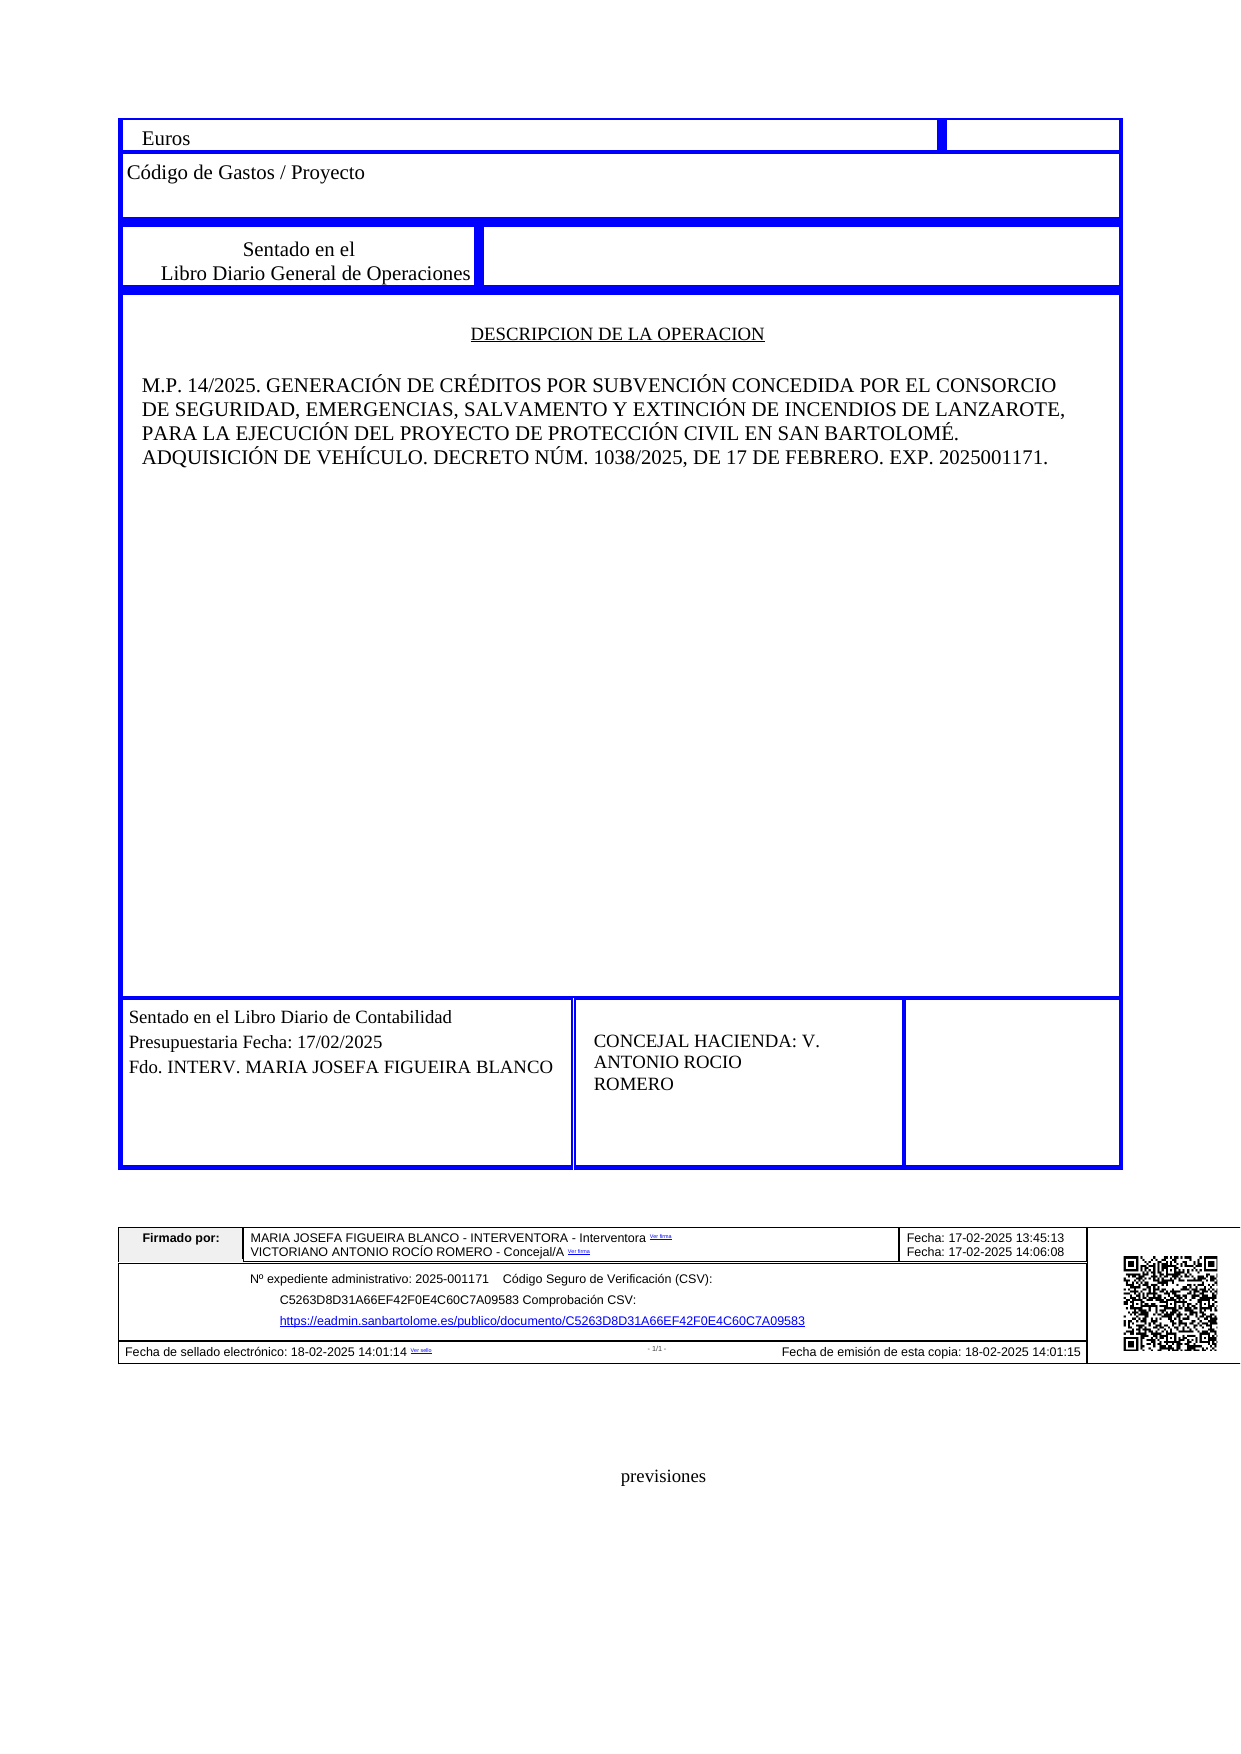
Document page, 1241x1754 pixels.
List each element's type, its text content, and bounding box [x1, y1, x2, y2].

table_header MARIA JOSEFA FIGUEIRA BLANCO - INTERVENTORA - Interventora Ver firma VICTORIANO ANTONIO ROCÍO ROMERO - Concejal/A Ver firma [244, 1228, 898, 1261]
table_cell [484, 227, 1119, 285]
table_cell Fecha de sellado electrónico: 18-02-2025 14:01:14 Ver sello - 1/1 - Fecha de emisión de esta copia: 18-02-2025 14:01:15 [119, 1342, 1086, 1363]
table_cell Sentado en el Libro Diario de Contabilidad Presupuestaria Fecha: 17/02/2025 Fdo. INTERV. MARIA JOSEFA FIGUEIRA BLANCO [123, 1000, 571, 1165]
table_cell Nº expediente administrativo: 2025-001171 Código Seguro de Verificación (CSV): C5263D8D31A66EF42F0E4C60C7A09583 Comprobación CSV: https://eadmin.sanbartolome.es/publico/documento/C5263D8D31A66EF42F0E4C60C7A09583 [119, 1264, 1086, 1340]
table_cell Euros [123, 120, 937, 150]
table_cell Sentado en el Libro Diario General de Operaciones [123, 227, 474, 285]
table_cell CONCEJAL HACIENDA: V. ANTONIO ROCIO ROMERO [576, 1000, 902, 1165]
table_header Firmado por: [119, 1228, 242, 1259]
table_cell [906, 1000, 1119, 1165]
table_cell DESCRIPCION DE LA OPERACION M.P. 14/2025. GENERACIÓN DE CRÉDITOS POR SUBVENCIÓN CONCEDIDA POR EL CONSORCIO DE SEGURIDAD, EMERGENCIAS, SALVAMENTO Y EXTINCIÓN DE INCENDIOS DE LANZAROTE, PARA LA EJECUCIÓN DEL PROYECTO DE PROTECCIÓN CIVIL EN SAN BARTOLOMÉ. ADQUISICIÓN DE VEHÍCULO. DECRETO NÚM. 1038/2025, DE 17 DE FEBRERO. EXP. 2025001171. [123, 295, 1119, 996]
text previsiones [204, 1464, 1122, 1486]
table_header [1088, 1228, 1240, 1363]
table_header Fecha: 17-02-2025 13:45:13 Fecha: 17-02-2025 14:06:08 [900, 1228, 1086, 1261]
table_cell Código de Gastos / Proyecto [123, 154, 1119, 217]
table_cell [947, 120, 1119, 150]
